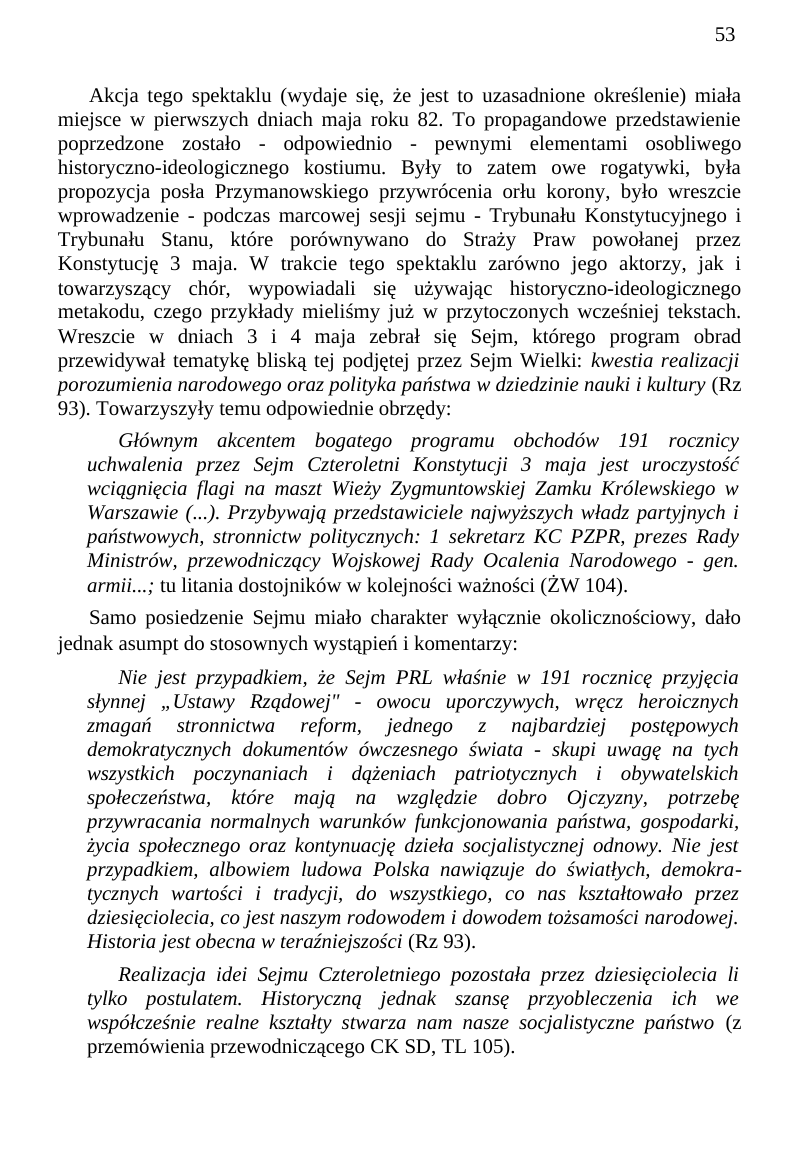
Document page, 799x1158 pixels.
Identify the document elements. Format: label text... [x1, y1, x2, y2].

text Akcja tego spektaklu (wydaje się, że jest to uzasadnione określenie) miała miejsce w pierwszych dniach maja roku 82. To propagandowe przedstawienie poprzedzone zostało - odpowiednio - pewnymi elemen­tami osobliwego historyczno-ideologicznego kostiumu. Były to zatem owe rogatywki, była propozycja posła Przymanowskiego przywrócenia orłu korony, było wreszcie wprowadzenie - podczas marcowej sesji sej­mu - Trybunału Konstytucyjnego i Trybunału Stanu, które porównywano do Straży Praw powołanej przez Konstytucję 3 maja. W trakcie tego spe­ktaklu zarówno jego aktorzy, jak i towarzyszący chór, wypowiadali się używając historyczno-ideologicznego metakodu, czego przykłady mieli­śmy już w przytoczonych wcześniej tekstach. Wreszcie w dniach 3 i 4 ma­ja zebrał się Sejm, którego program obrad przewidywał tematykę bliską tej podjętej przez Sejm Wielki: kwestia realizacji porozumienia narodowego oraz polityka państwa w dziedzinie nauki i kultury (Rz 93). Towarzyszyły te­mu odpowiednie obrzędy: [58, 83, 742, 420]
text Realizacja idei Sejmu Czteroletniego pozostała przez dziesięciolecia li tylko postulatem. Historyczną jednak szansę przyobleczenia ich we współcześnie realne kształty stwarza nam nasze socjalistyczne państwo (z przemówienia prze­wodniczącego CK SD, TL 105). [87, 962, 742, 1058]
text Samo posiedzenie Sejmu miało charakter wyłącznie okolicznościowy, dało jednak asumpt do stosownych wystąpień i komentarzy: [58, 605, 742, 655]
text Głównym akcentem bogatego programu obchodów 191 rocznicy uchwalenia przez Sejm Czteroletni Konstytucji 3 maja jest uroczystość wciągnięcia flagi na maszt Wieży Zygmuntowskiej Zamku Królewskiego w Warszawie (...). Przyby­wają przedstawiciele najwyższych władz partyjnych i państwowych, stronnictw politycznych: 1 sekretarz KC PZPR, prezes Rady Ministrów, przewodniczący Wojskowej Rady Ocalenia Narodowego - gen. armii...; tu litania dostojników w kolejności ważności (ŻW 104). [87, 428, 742, 597]
text Nie jest przypadkiem, że Sejm PRL właśnie w 191 rocznicę przyjęcia słynnej „Ustawy Rządowej" - owocu uporczywych, wręcz heroicznych zmagań stronnic­twa reform, jednego z najbardziej postępowych demokratycznych dokumentów ówczesnego świata - skupi uwagę na tych wszystkich poczynaniach i dążeniach patriotycznych i obywatelskich społeczeństwa, które mają na względzie dobro Oj­czyzny, potrzebę przywracania normalnych warunków funkcjonowania państwa, gospodarki, życia społecznego oraz kontynuację dzieła socjalistycznej odnowy. Nie jest przypadkiem, albowiem ludowa Polska nawiązuje do światłych, demokra­tycznych wartości i tradycji, do wszystkiego, co nas kształtowało przez dziesięcio­lecia, co jest naszym rodowodem i dowodem tożsamości narodowej. Historia jest obecna w teraźniejszości (Rz 93). [87, 665, 742, 953]
text 53 [714, 22, 739, 46]
